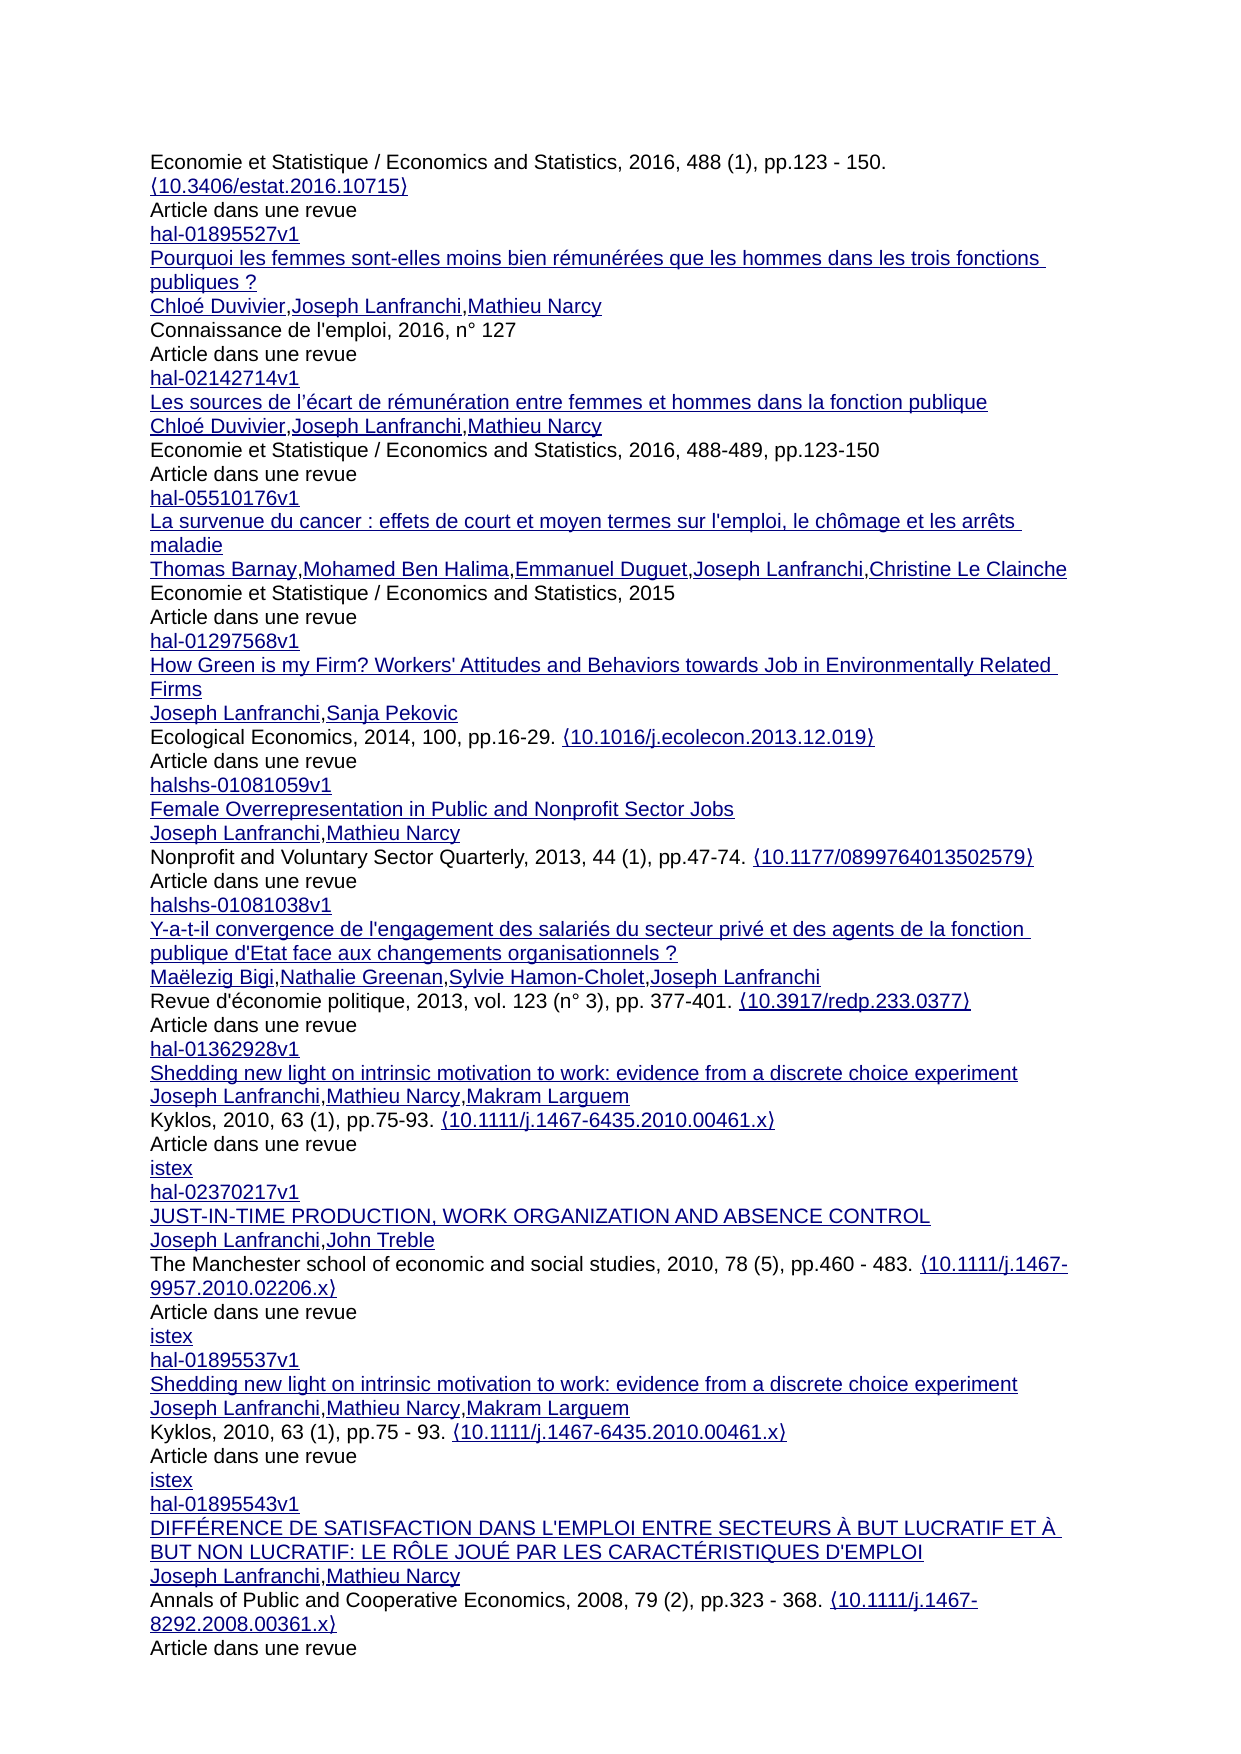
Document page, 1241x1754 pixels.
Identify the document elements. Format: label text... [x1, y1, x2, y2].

table_cell Shedding new light on intrinsic motivation to work: evidence from a discrete choice experiment Joseph Lanfranchi,Mathieu Narcy,Makram Larguem Kyklos, 2010, 63 (1), pp.75 - 93. ⟨10.1111/j.1467-6435.2010.00461.x⟩ Article dans une revue istex hal-01895543v1 [150, 1372, 1090, 1516]
table_cell Y-a-t-il convergence de l'engagement des salariés du secteur privé et des agents de la fonction publique d'Etat face aux changements organisationnels ? Maëlezig Bigi,Nathalie Greenan,Sylvie Hamon-Cholet,Joseph Lanfranchi Revue d'économie politique, 2013, vol. 123 (n° 3), pp. 377-401. ⟨10.3917/redp.233.0377⟩ Article dans une revue hal-01362928v1 [150, 917, 1090, 1060]
table_cell Les sources de l’écart de rémunération entre femmes et hommes dans la fonction publique Chloé Duvivier,Joseph Lanfranchi,Mathieu Narcy Economie et Statistique / Economics and Statistics, 2016, 488-489, pp.123-150 Article dans une revue hal-05510176v1 [150, 390, 1090, 509]
table_cell Female Overrepresentation in Public and Nonprofit Sector Jobs Joseph Lanfranchi,Mathieu Narcy Nonprofit and Voluntary Sector Quarterly, 2013, 44 (1), pp.47-74. ⟨10.1177/0899764013502579⟩ Article dans une revue halshs-01081038v1 [150, 797, 1090, 917]
table_cell Economie et Statistique / Economics and Statistics, 2016, 488 (1), pp.123 - 150. ⟨10.3406/estat.2016.10715⟩ Article dans une revue hal-01895527v1 [150, 150, 1090, 246]
table_cell How Green is my Firm? Workers' Attitudes and Behaviors towards Job in Environmentally Related Firms Joseph Lanfranchi,Sanja Pekovic Ecological Economics, 2014, 100, pp.16-29. ⟨10.1016/j.ecolecon.2013.12.019⟩ Article dans une revue halshs-01081059v1 [150, 653, 1090, 797]
table_cell Pourquoi les femmes sont-elles moins bien rémunérées que les hommes dans les trois fonctions publiques ? Chloé Duvivier,Joseph Lanfranchi,Mathieu Narcy Connaissance de l'emploi, 2016, n° 127 Article dans une revue hal-02142714v1 [150, 246, 1090, 389]
table_cell Shedding new light on intrinsic motivation to work: evidence from a discrete choice experiment Joseph Lanfranchi,Mathieu Narcy,Makram Larguem Kyklos, 2010, 63 (1), pp.75-93. ⟨10.1111/j.1467-6435.2010.00461.x⟩ Article dans une revue istex hal-02370217v1 [150, 1060, 1090, 1204]
table_cell DIFFÉRENCE DE SATISFACTION DANS L'EMPLOI ENTRE SECTEURS À BUT LUCRATIF ET À BUT NON LUCRATIF: LE RÔLE JOUÉ PAR LES CARACTÉRISTIQUES D'EMPLOI Joseph Lanfranchi,Mathieu Narcy Annals of Public and Cooperative Economics, 2008, 79 (2), pp.323 - 368. ⟨10.1111/j.1467-8292.2008.00361.x⟩ Article dans une revue [150, 1516, 1090, 1659]
table_cell La survenue du cancer : effets de court et moyen termes sur l'emploi, le chômage et les arrêts maladie Thomas Barnay,Mohamed Ben Halima,Emmanuel Duguet,Joseph Lanfranchi,Christine Le Clainche Economie et Statistique / Economics and Statistics, 2015 Article dans une revue hal-01297568v1 [150, 509, 1090, 653]
table_cell JUST-IN-TIME PRODUCTION, WORK ORGANIZATION AND ABSENCE CONTROL Joseph Lanfranchi,John Treble The Manchester school of economic and social studies, 2010, 78 (5), pp.460 - 483. ⟨10.1111/j.1467-9957.2010.02206.x⟩ Article dans une revue istex hal-01895537v1 [150, 1204, 1090, 1372]
